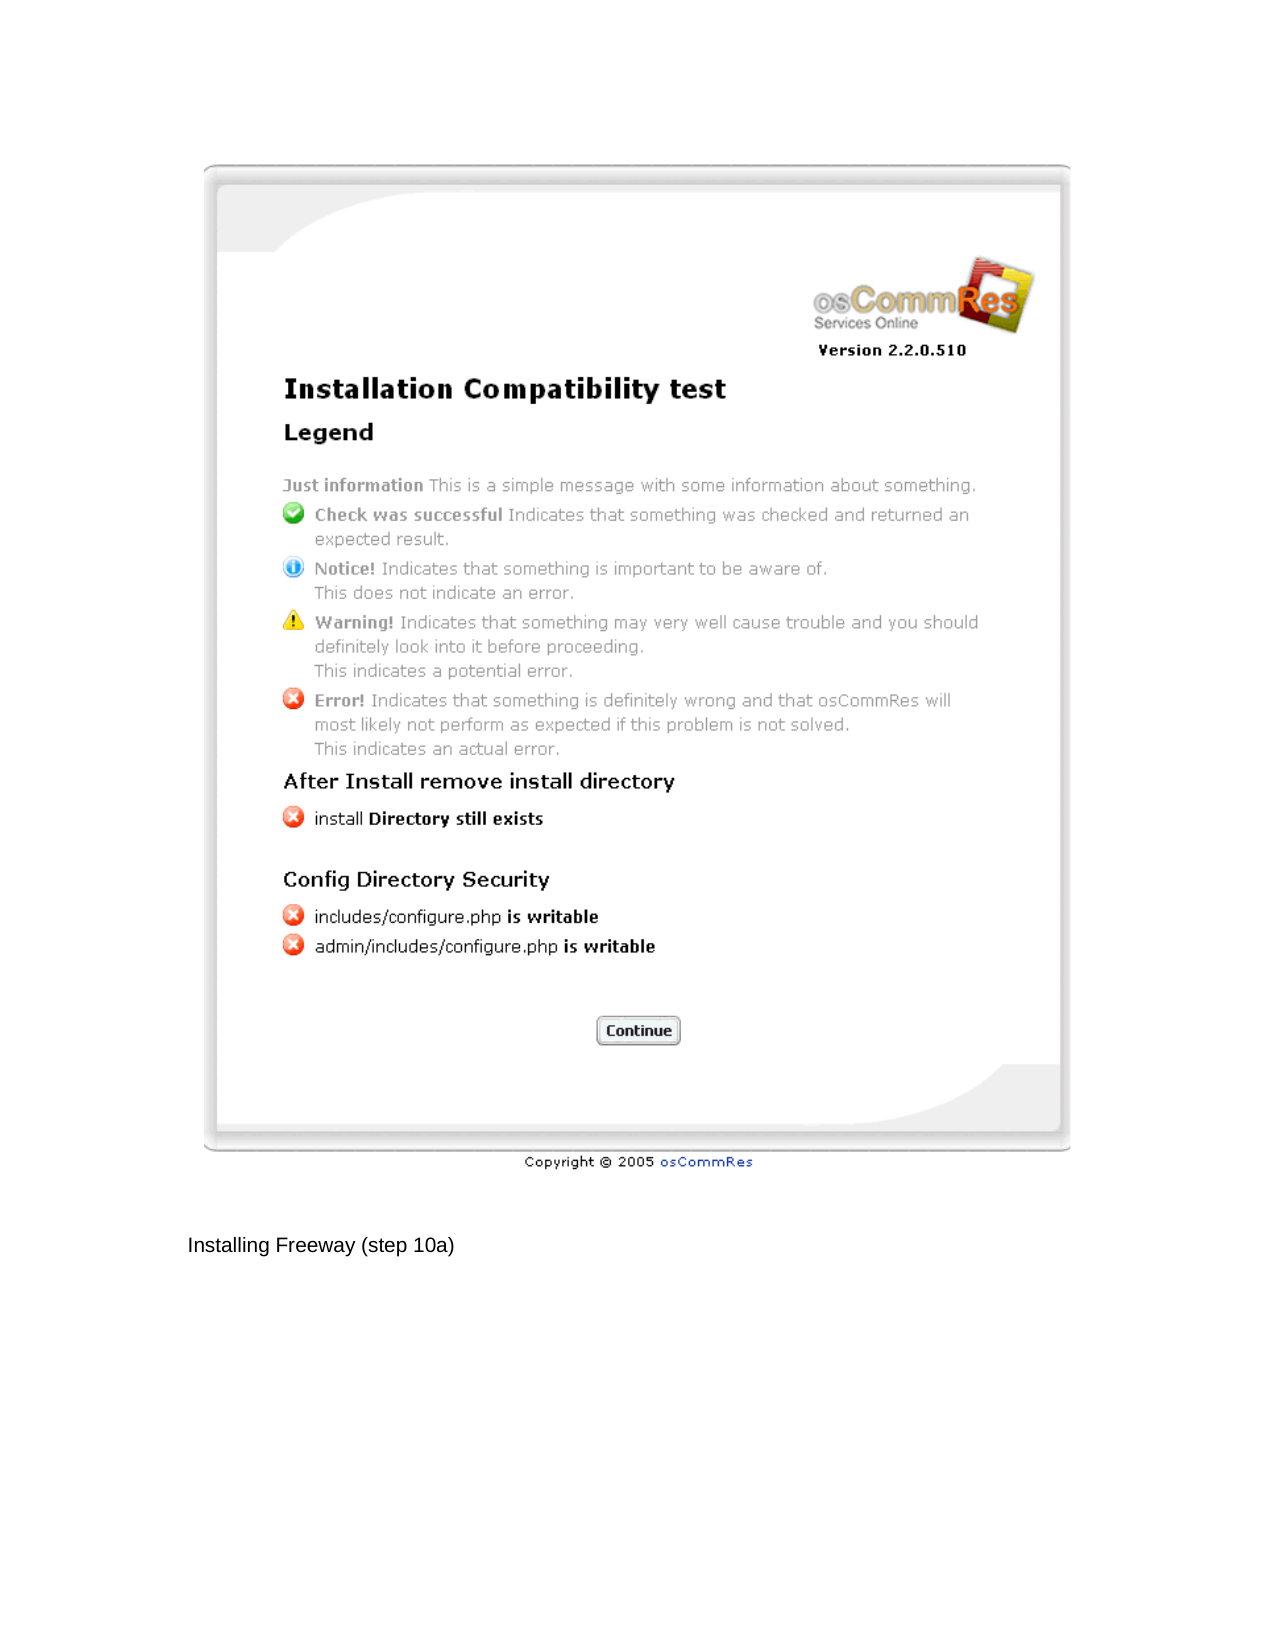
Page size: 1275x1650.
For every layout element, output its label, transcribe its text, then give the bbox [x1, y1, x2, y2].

picture [204, 159, 1071, 1176]
text Installing Freeway (step 10a) [187, 1233, 1087, 1256]
